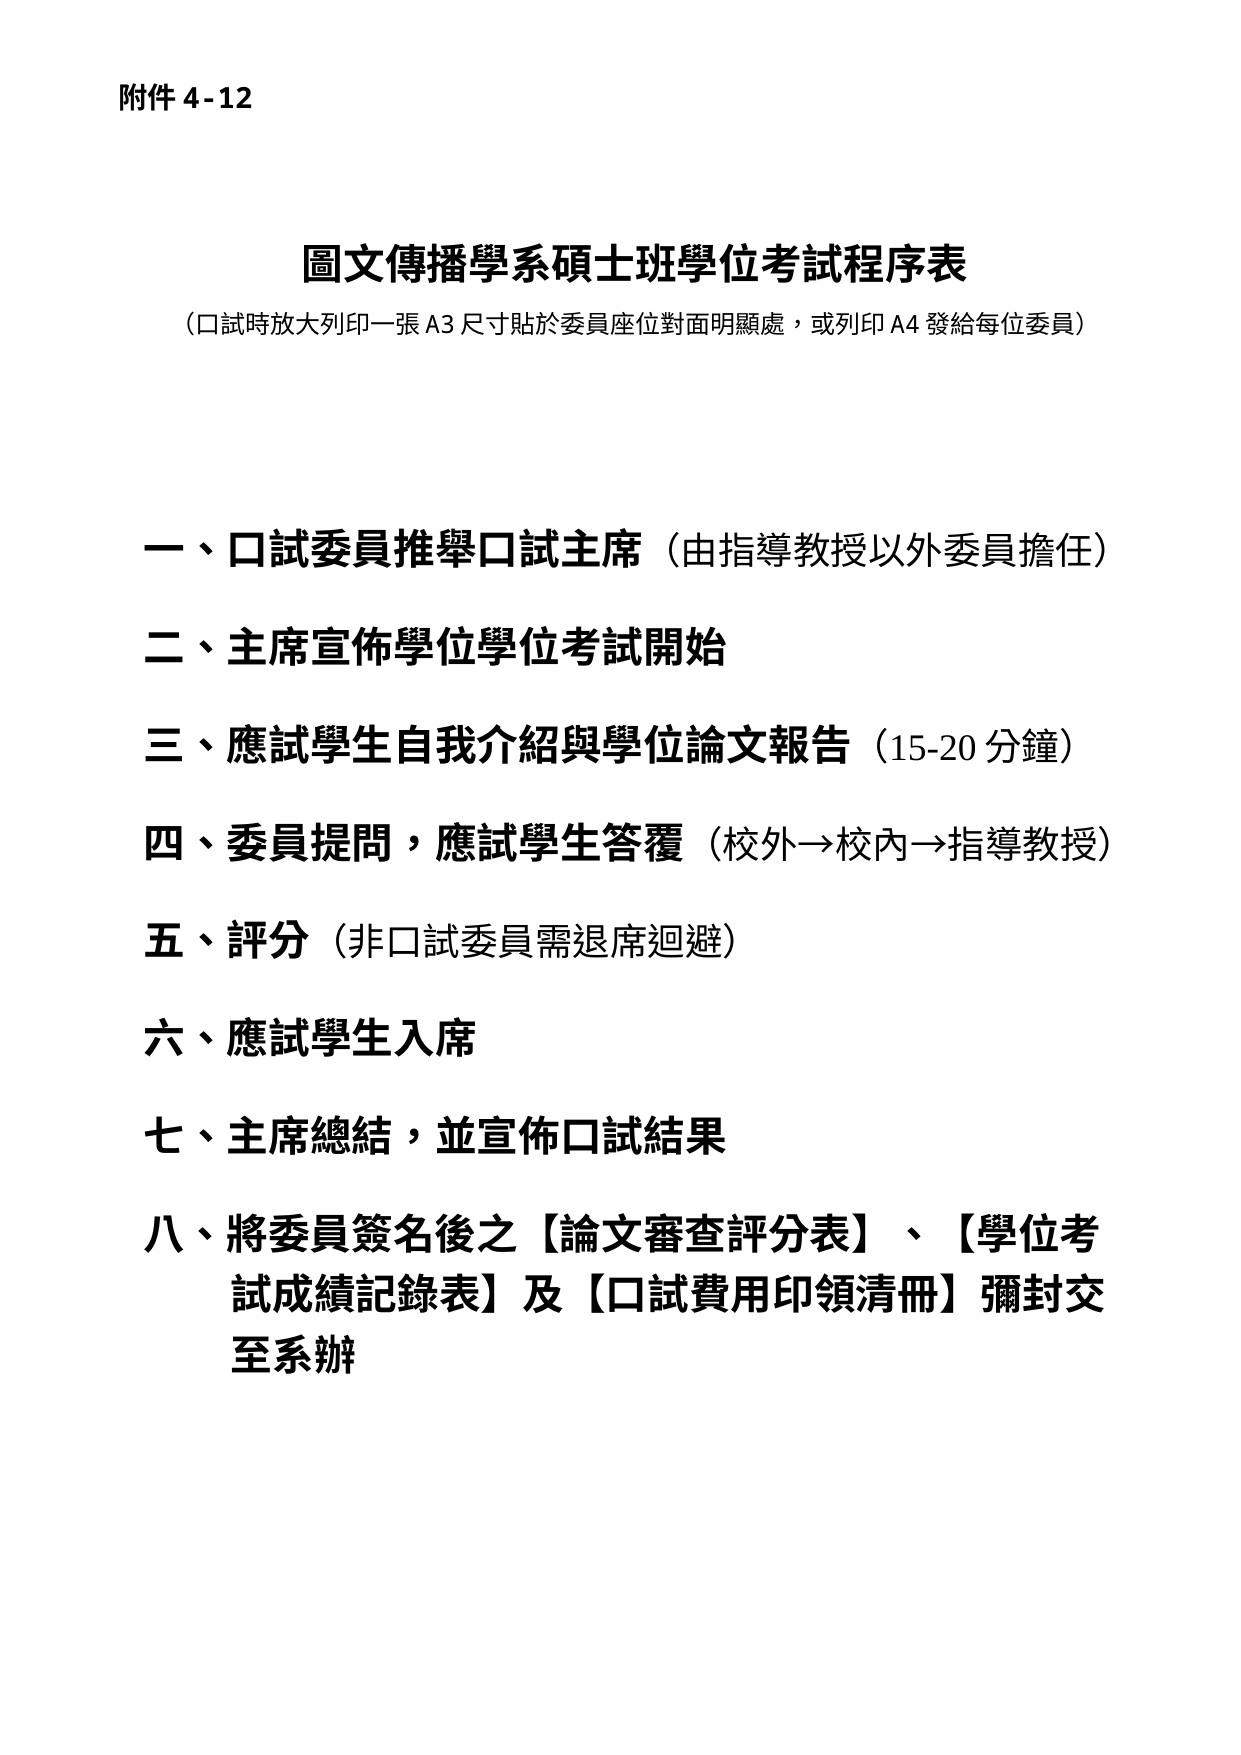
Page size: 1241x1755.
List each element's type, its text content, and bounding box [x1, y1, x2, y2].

text 圖文傳播學系碩士班學位考試程序表 [118, 231, 1152, 291]
text 四、委員提問，應試學生答覆（校外→校內→指導教授） [143, 810, 1137, 870]
text 七、主席總結，並宣佈口試結果 [143, 1103, 1123, 1163]
text 五、評分（非口試委員需退席迴避） [143, 907, 1123, 968]
text 八、將委員簽名後之【論文審查評分表】、【學位考試成績記錄表】及【口試費用印領清冊】彌封交至系辦 [143, 1201, 1123, 1382]
text 六、應試學生入席 [143, 1005, 1123, 1066]
text 三、應試學生自我介紹與學位論文報告（15-20分鐘） [143, 712, 1123, 772]
text 一、口試委員推舉口試主席（由指導教授以外委員擔任） [143, 516, 1137, 577]
subtitle 附件4-12 [118, 75, 1152, 117]
text 二、主席宣佈學位學位考試開始 [143, 614, 1123, 674]
text （口試時放大列印一張A3尺寸貼於委員座位對面明顯處，或列印A4發給每位委員） [118, 304, 1152, 341]
